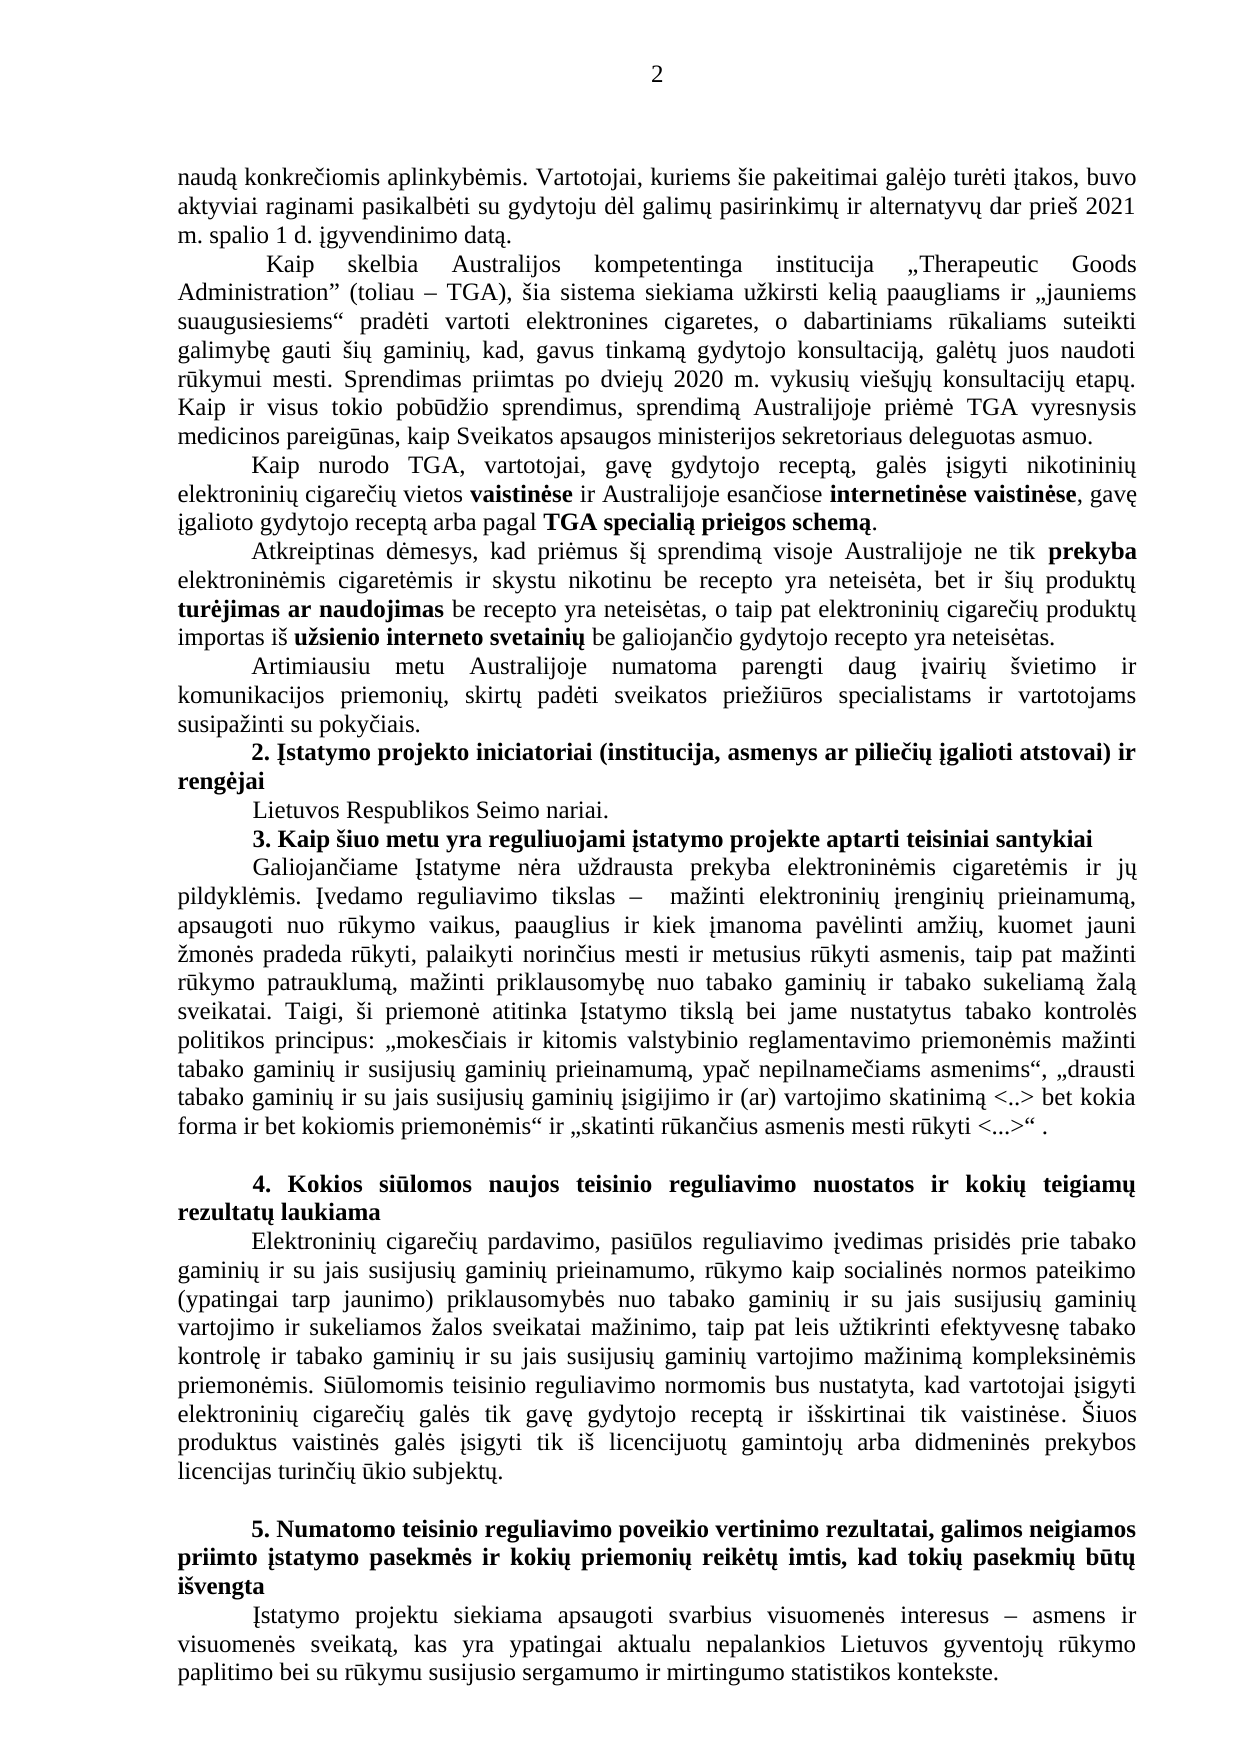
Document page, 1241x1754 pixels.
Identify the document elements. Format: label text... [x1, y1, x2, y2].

text Kaip skelbia Australijos kompetentinga institucija „Therapeutic Goods Administration” (toliau – TGA), šia sistema siekiama užkirsti kelią paaugliams ir „jauniems suaugusiesiems“ pradėti vartoti elektronines cigaretes, o dabartiniams rūkaliams suteikti galimybę gauti šių gaminių, kad, gavus tinkamą gydytojo konsultaciją, galėtų juos naudoti rūkymui mesti. Sprendimas priimtas po dviejų 2020 m. vykusių viešųjų konsultacijų etapų. Kaip ir visus tokio pobūdžio sprendimus, sprendimą Australijoje priėmė TGA vyresnysis medicinos pareigūnas, kaip Sveikatos apsaugos ministerijos sekretoriaus deleguotas asmuo. [177, 249, 1137, 450]
text Kaip nurodo TGA, vartotojai, gavę gydytojo receptą, galės įsigyti nikotininių elektroninių cigarečių vietos vaistinėse ir Australijoje esančiose internetinėse vaistinėse, gavę įgalioto gydytojo receptą arba pagal TGA specialią prieigos schemą. [177, 450, 1137, 536]
text Įstatymo projektu siekiama apsaugoti svarbius visuomenės interesus – asmens ir visuomenės sveikatą, kas yra ypatingai aktualu nepalankios Lietuvos gyventojų rūkymo paplitimo bei su rūkymu susijusio sergamumo ir mirtingumo statistikos kontekste. [177, 1600, 1137, 1686]
text naudą konkrečiomis aplinkybėmis. Vartotojai, kuriems šie pakeitimai galėjo turėti įtakos, buvo aktyviai raginami pasikalbėti su gydytoju dėl galimų pasirinkimų ir alternatyvų dar prieš 2021 m. spalio 1 d. įgyvendinimo datą. [177, 162, 1137, 249]
text Atkreiptinas dėmesys, kad priėmus šį sprendimą visoje Australijoje ne tik prekyba elektroninėmis cigaretėmis ir skystu nikotinu be recepto yra neteisėta, bet ir šių produktų turėjimas ar naudojimas be recepto yra neteisėtas, o taip pat elektroninių cigarečių produktų importas iš užsienio interneto svetainių be galiojančio gydytojo recepto yra neteisėtas. [177, 536, 1137, 651]
text Artimiausiu metu Australijoje numatoma parengti daug įvairių švietimo ir komunikacijos priemonių, skirtų padėti sveikatos priežiūros specialistams ir vartotojams susipažinti su pokyčiais. [177, 651, 1137, 737]
text 3. Kaip šiuo metu yra reguliuojami įstatymo projekte aptarti teisiniai santykiai [177, 824, 1137, 852]
text 4. Kokios siūlomos naujos teisinio reguliavimo nuostatos ir kokių teigiamų rezultatų laukiama [177, 1169, 1137, 1226]
text Lietuvos Respublikos Seimo nariai. [177, 795, 1137, 824]
text Galiojančiame Įstatyme nėra uždrausta prekyba elektroninėmis cigaretėmis ir jų pildyklėmis. Įvedamo reguliavimo tikslas – mažinti elektroninių įrenginių prieinamumą, apsaugoti nuo rūkymo vaikus, paauglius ir kiek įmanoma pavėlinti amžių, kuomet jauni žmonės pradeda rūkyti, palaikyti norinčius mesti ir metusius rūkyti asmenis, taip pat mažinti rūkymo patrauklumą, mažinti priklausomybę nuo tabako gaminių ir tabako sukeliamą žalą sveikatai. Taigi, ši priemonė atitinka Įstatymo tikslą bei jame nustatytus tabako kontrolės politikos principus: „mokesčiais ir kitomis valstybinio reglamentavimo priemonėmis mažinti tabako gaminių ir susijusių gaminių prieinamumą, ypač nepilnamečiams asmenims“, „drausti tabako gaminių ir su jais susijusių gaminių įsigijimo ir (ar) vartojimo skatinimą <..> bet kokia forma ir bet kokiomis priemonėmis“ ir „skatinti rūkančius asmenis mesti rūkyti <...>“ . [177, 852, 1137, 1140]
text Elektroninių cigarečių pardavimo, pasiūlos reguliavimo įvedimas prisidės prie tabako gaminių ir su jais susijusių gaminių prieinamumo, rūkymo kaip socialinės normos pateikimo (ypatingai tarp jaunimo) priklausomybės nuo tabako gaminių ir su jais susijusių gaminių vartojimo ir sukeliamos žalos sveikatai mažinimo, taip pat leis užtikrinti efektyvesnę tabako kontrolę ir tabako gaminių ir su jais susijusių gaminių vartojimo mažinimą kompleksinėmis priemonėmis. Siūlomomis teisinio reguliavimo normomis bus nustatyta, kad vartotojai įsigyti elektroninių cigarečių galės tik gavę gydytojo receptą ir išskirtinai tik vaistinėse. Šiuos produktus vaistinės galės įsigyti tik iš licencijuotų gamintojų arba didmeninės prekybos licencijas turinčių ūkio subjektų. [177, 1226, 1137, 1485]
text 5. Numatomo teisinio reguliavimo poveikio vertinimo rezultatai, galimos neigiamos priimto įstatymo pasekmės ir kokių priemonių reikėtų imtis, kad tokių pasekmių būtų išvengta [177, 1514, 1137, 1600]
text 2. Įstatymo projekto iniciatoriai (institucija, asmenys ar piliečių įgalioti atstovai) ir rengėjai [177, 737, 1137, 795]
